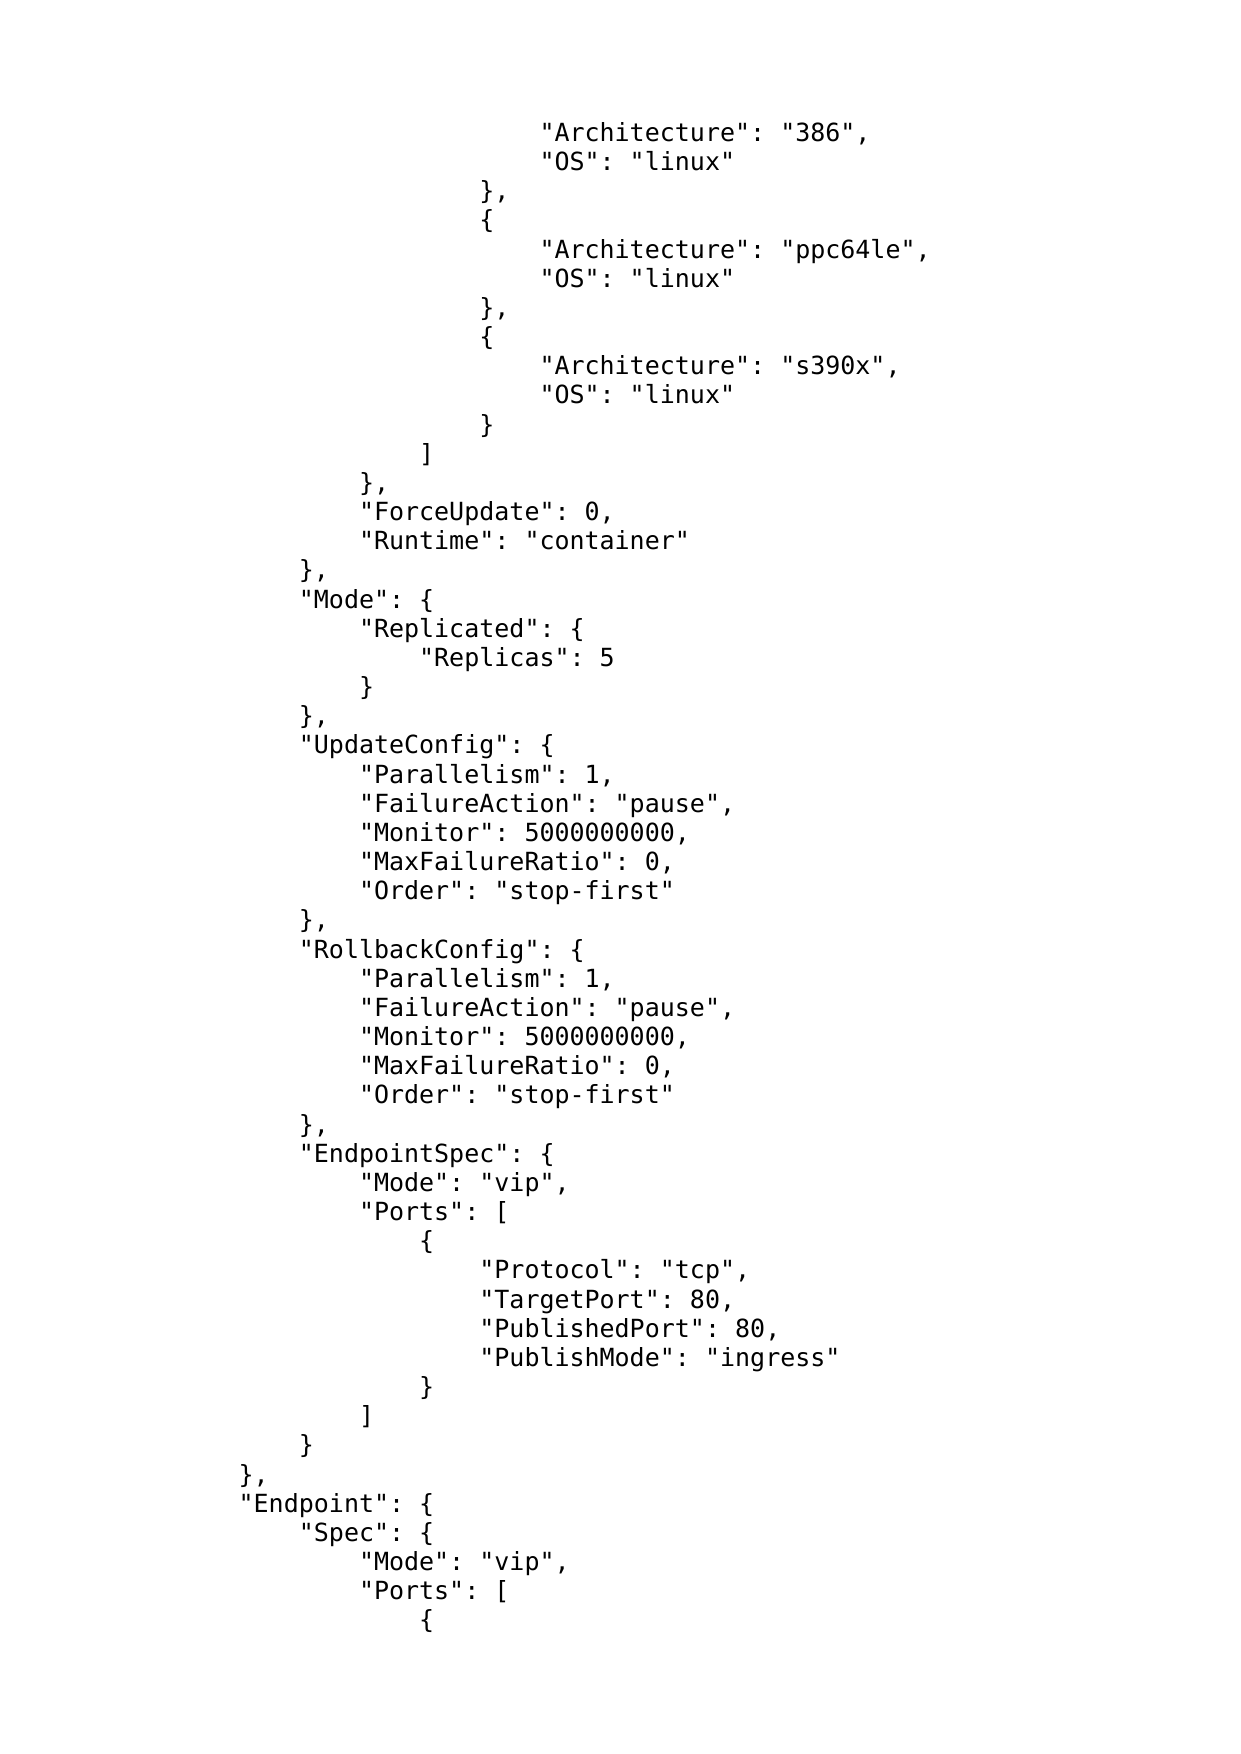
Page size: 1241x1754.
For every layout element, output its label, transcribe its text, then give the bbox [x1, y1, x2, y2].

text "Architecture": "386", "OS": "linux" }, { "Architecture": "ppc64le", "OS": "linux" }, { "Architecture": "s390x", "OS": "linux" } ] }, "ForceUpdate": 0, "Runtime": "container" }, "Mode": { "Replicated": { "Replicas": 5 } }, "UpdateConfig": { "Parallelism": 1, "FailureAction": "pause", "Monitor": 5000000000, "MaxFailureRatio": 0, "Order": "stop-first" }, "RollbackConfig": { "Parallelism": 1, "FailureAction": "pause", "Monitor": 5000000000, "MaxFailureRatio": 0, "Order": "stop-first" }, "EndpointSpec": { "Mode": "vip", "Ports": [ { "Protocol": "tcp", "TargetPort": 80, "PublishedPort": 80, "PublishMode": "ingress" } ] } }, "Endpoint": { "Spec": { "Mode": "vip", "Ports": [ { [118, 118, 1122, 1635]
